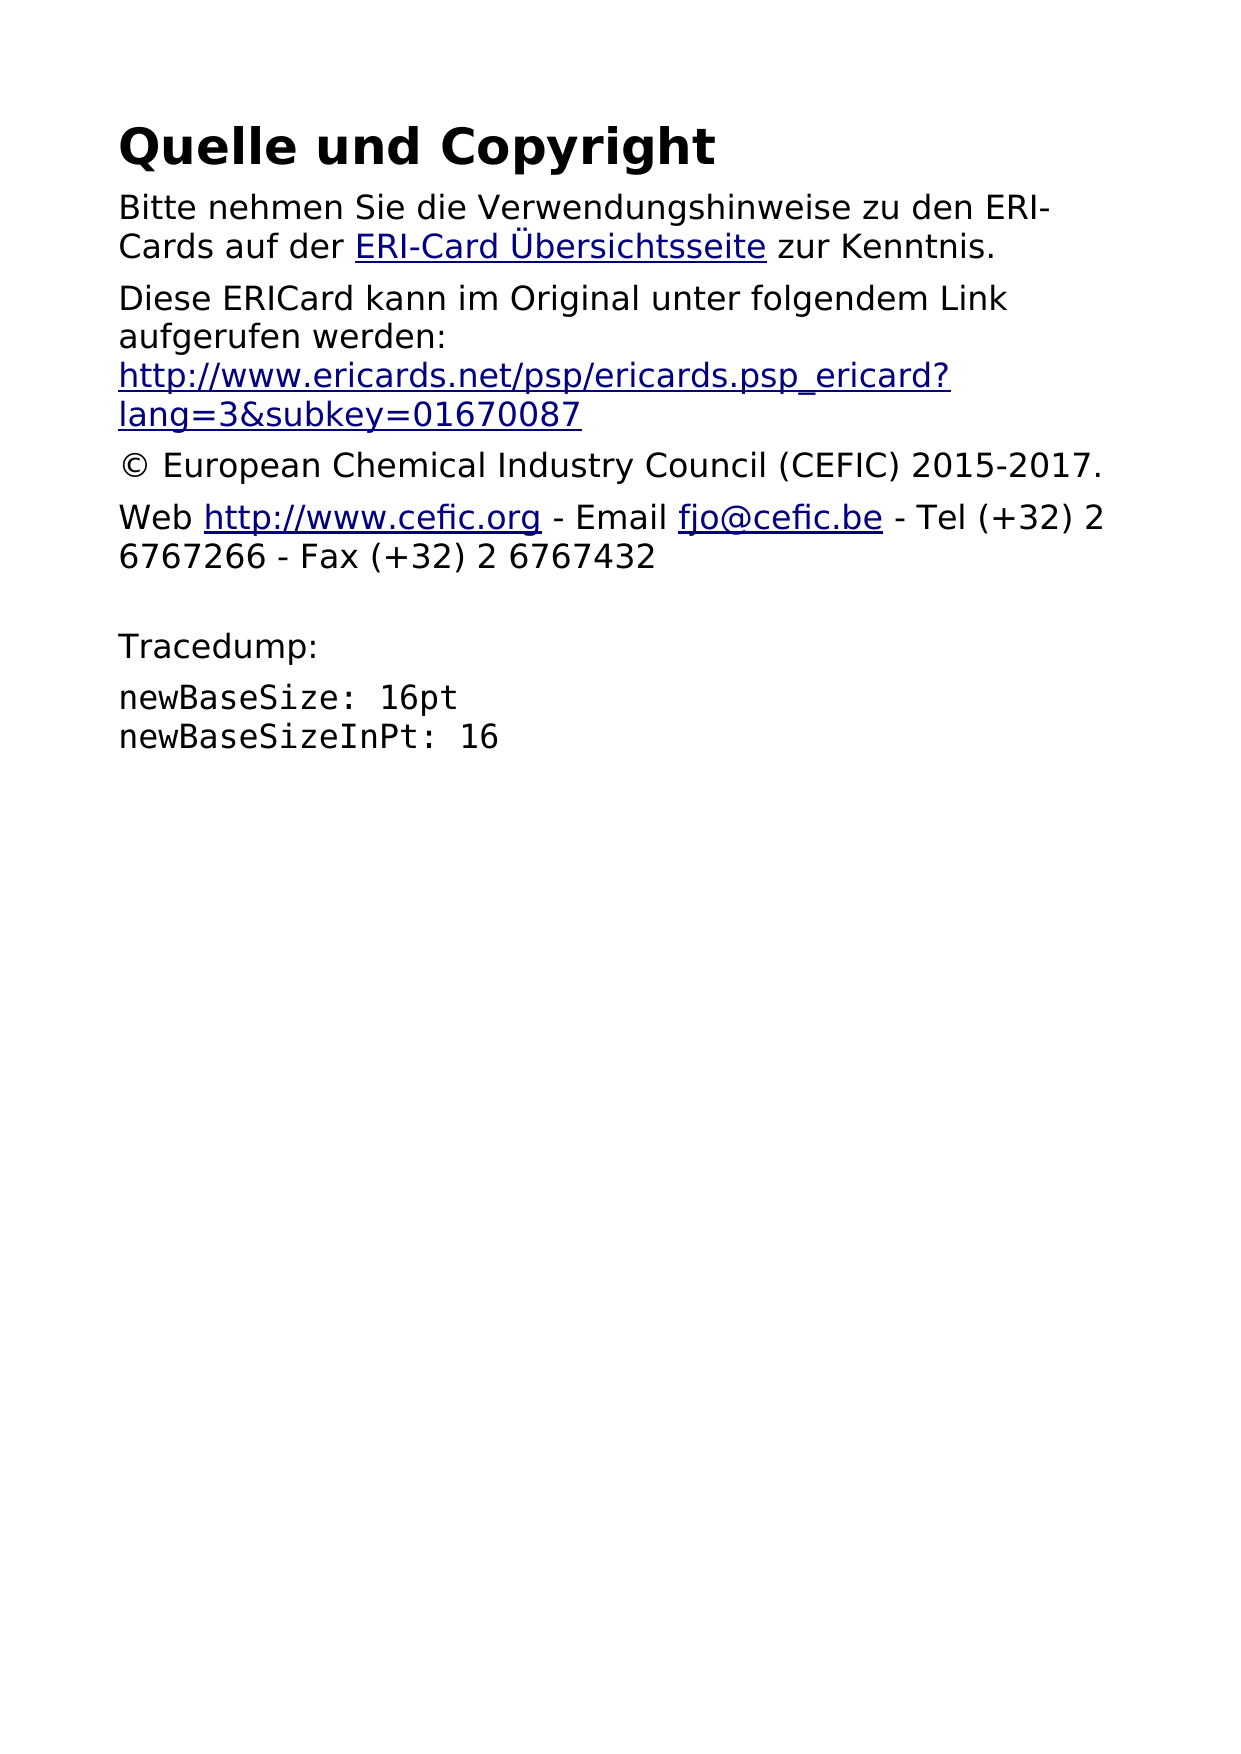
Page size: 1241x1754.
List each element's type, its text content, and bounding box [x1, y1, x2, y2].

text Tracedump: [118, 588, 1122, 666]
text newBaseSize: 16pt newBaseSizeInPt: 16 [118, 679, 1122, 756]
subtitle Quelle und Copyright [118, 118, 1122, 176]
text Diese ERICard kann im Original unter folgendem Link aufgerufen werden: http://www.ericards.net/psp/ericards.psp_ericard?lang=3&subkey=01670087 [118, 279, 1122, 434]
text Bitte nehmen Sie die Verwendungshinweise zu den ERI-Cards auf der ERI-Card Übersichtsseite zur Kenntnis. [118, 189, 1122, 267]
text Web http://www.cefic.org - Email fjo@cefic.be - Tel (+32) 2 6767266 - Fax (+32) 2 6767432 [118, 498, 1122, 576]
text © European Chemical Industry Council (CEFIC) 2015-2017. [118, 447, 1122, 486]
